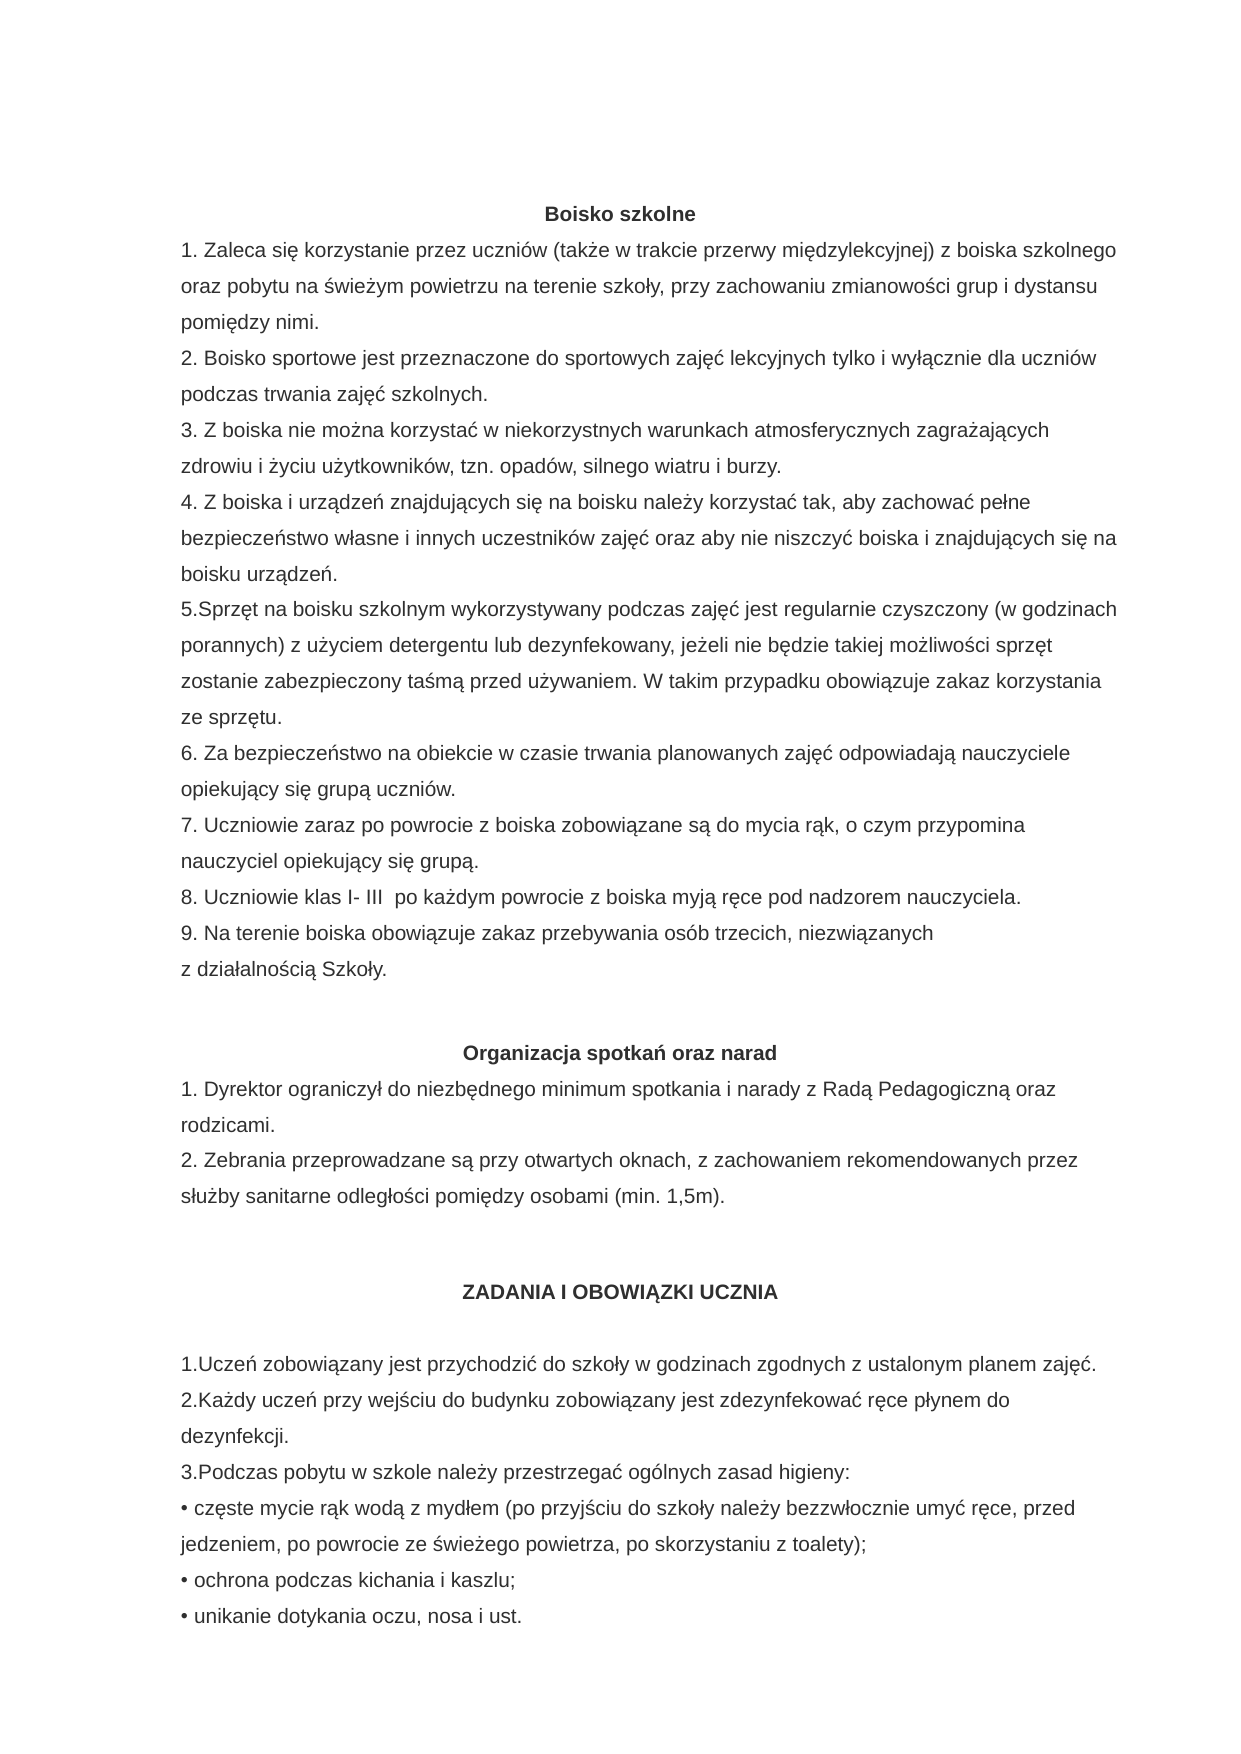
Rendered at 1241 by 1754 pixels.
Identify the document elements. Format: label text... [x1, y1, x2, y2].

text ZADANIA I OBOWIĄZKI UCZNIA [118, 1280, 1122, 1304]
text 8. Uczniowie klas I- III po każdym powrocie z boiska myją ręce pod nadzorem nauczyciela. [181, 885, 1122, 909]
text 3. Z boiska nie można korzystać w niekorzystnych warunkach atmosferycznych zagrażających zdrowiu i życiu użytkowników, tzn. opadów, silnego wiatru i burzy. [181, 418, 1122, 477]
text 7. Uczniowie zaraz po powrocie z boiska zobowiązane są do mycia rąk, o czym przypomina nauczyciel opiekujący się grupą. [181, 813, 1122, 873]
text 1. Dyrektor ograniczył do niezbędnego minimum spotkania i narady z Radą Pedagogiczną oraz rodzicami. [181, 1076, 1122, 1136]
text Boisko szkolne [118, 202, 1122, 226]
list unikanie dotykania oczu, nosa i ust. [181, 1604, 1122, 1628]
text 2.Każdy uczeń przy wejściu do budynku zobowiązany jest zdezynfekować ręce płynem do dezynfekcji. [181, 1388, 1122, 1448]
text 2. Zebrania przeprowadzane są przy otwartych oknach, z zachowaniem rekomendowanych przez służby sanitarne odległości pomiędzy osobami (min. 1,5m). [181, 1148, 1122, 1208]
text 9. Na terenie boiska obowiązuje zakaz przebywania osób trzecich, niezwiązanych z działalnością Szkoły. [181, 921, 1122, 981]
text Organizacja spotkań oraz narad [118, 1041, 1122, 1064]
list częste mycie rąk wodą z mydłem (po przyjściu do szkoły należy bezzwłocznie umyć ręce, przed jedzeniem, po powrocie ze świeżego powietrza, po skorzystaniu z toalety); [181, 1496, 1122, 1556]
list ochrona podczas kichania i kaszlu; [181, 1568, 1122, 1592]
text 1.Uczeń zobowiązany jest przychodzić do szkoły w godzinach zgodnych z ustalonym planem zajęć. [181, 1352, 1122, 1376]
text 6. Za bezpieczeństwo na obiekcie w czasie trwania planowanych zajęć odpowiadają nauczyciele opiekujący się grupą uczniów. [181, 741, 1122, 801]
text 3.Podczas pobytu w szkole należy przestrzegać ogólnych zasad higieny: [181, 1460, 1122, 1484]
text 5.Sprzęt na boisku szkolnym wykorzystywany podczas zajęć jest regularnie czyszczony (w godzinach porannych) z użyciem detergentu lub dezynfekowany, jeżeli nie będzie takiej możliwości sprzęt zostanie zabezpieczony taśmą przed używaniem. W takim przypadku obowiązuje zakaz korzystania ze sprzętu. [181, 597, 1122, 729]
text 1. Zaleca się korzystanie przez uczniów (także w trakcie przerwy międzylekcyjnej) z boiska szkolnego oraz pobytu na świeżym powietrzu na terenie szkoły, przy zachowaniu zmianowości grup i dystansu pomiędzy nimi. [181, 238, 1122, 334]
text 4. Z boiska i urządzeń znajdujących się na boisku należy korzystać tak, aby zachować pełne bezpieczeństwo własne i innych uczestników zajęć oraz aby nie niszczyć boiska i znajdujących się na boisku urządzeń. [181, 489, 1122, 585]
text 2. Boisko sportowe jest przeznaczone do sportowych zajęć lekcyjnych tylko i wyłącznie dla uczniów podczas trwania zajęć szkolnych. [181, 346, 1122, 406]
